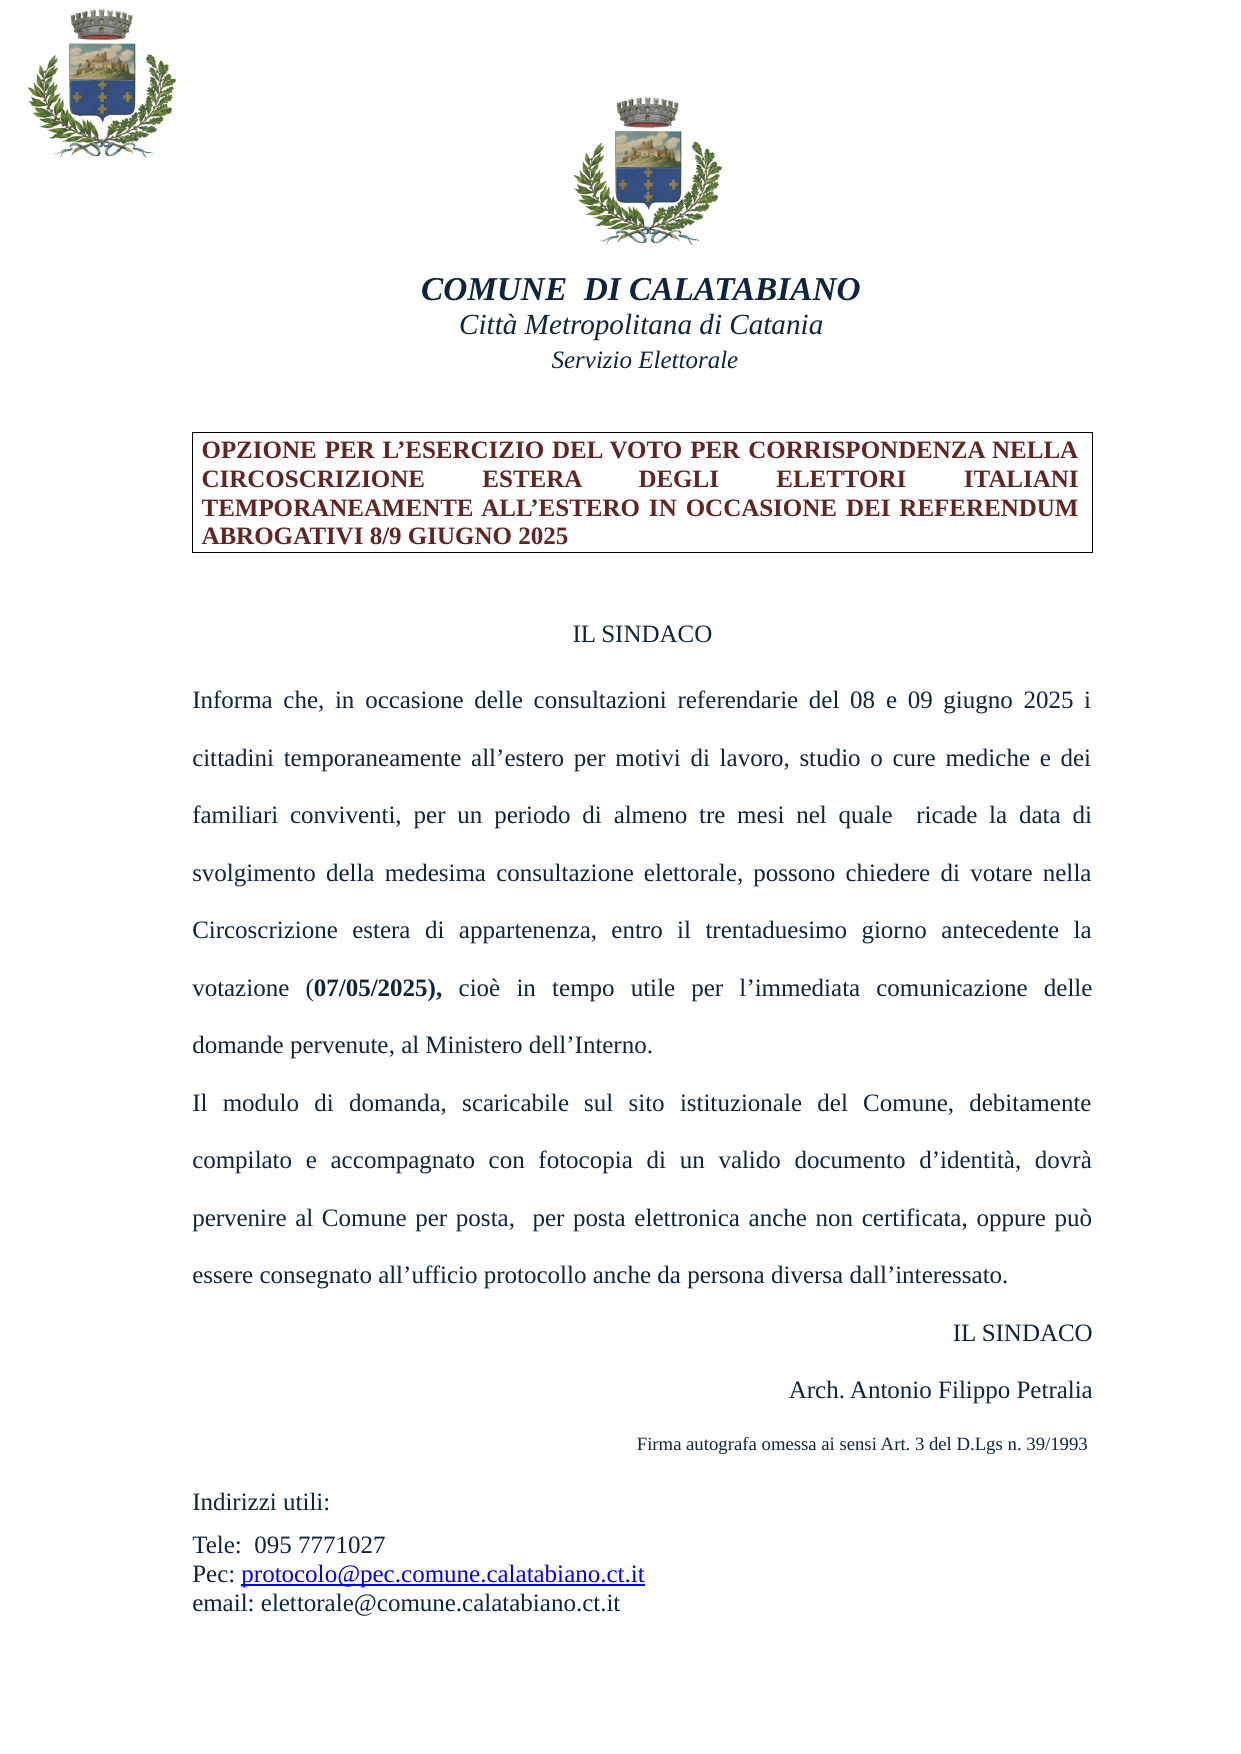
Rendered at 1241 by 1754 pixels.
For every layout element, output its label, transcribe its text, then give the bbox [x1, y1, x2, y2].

text Firma autografa omessa ai sensi Art. 3 del D.Lgs n. 39/1993 [192, 1433, 1093, 1454]
text email: elettorale@comune.calatabiano.ct.it [192, 1588, 1093, 1617]
text Arch. Antonio Filippo Petralia [192, 1375, 1093, 1404]
text Indirizzi utili: [192, 1487, 1093, 1516]
text Informa che, in occasione delle consultazioni referendarie del 08 e 09 giugno 2025 i cittadini temporaneamente all’estero per motivi di lavoro, studio o cure mediche e dei familiari conviventi, per un periodo di almeno tre mesi nel quale ricade la data di svolgimento della medesima consultazione elettorale, possono chiedere di votare nella Circoscrizione estera di appartenenza, entro il trentaduesimo giorno antecedente la votazione (07/05/2025), cioè in tempo utile per l’immediata comunicazione delle domande pervenute, al Ministero dell’Interno. [192, 685, 1093, 1059]
picture [0, 0, 208, 182]
text Servizio Elettorale [192, 341, 1093, 374]
text IL SINDACO [192, 1318, 1093, 1347]
text OPZIONE PER L’ESERCIZIO DEL VOTO PER CORRISPONDENZA NELLA CIRCOSCRIZIONE ESTERA DEGLI ELETTORI ITALIANI TEMPORANEAMENTE ALL’ESTERO IN OCCASIONE DEI REFERENDUM ABROGATIVI 8/9 GIUGNO 2025 [193, 433, 1092, 552]
text IL SINDACO [192, 619, 1093, 648]
text Tele: 095 7771027 [192, 1531, 1093, 1559]
text COMUNE DI CALATABIANO [192, 269, 1093, 307]
text Il modulo di domanda, scaricabile sul sito istituzionale del Comune, debitamente compilato e accompagnato con fotocopia di un valido documento d’identità, dovrà pervenire al Comune per posta, per posta elettronica anche non certificata, oppure può essere consegnato all’ufficio protocollo anche da persona diversa dall’interessato. [192, 1088, 1093, 1289]
picture [546, 87, 754, 269]
text Città Metropolitana di Catania [192, 307, 1093, 341]
text Pec: protocolo@pec.comune.calatabiano.ct.it [192, 1559, 1093, 1588]
